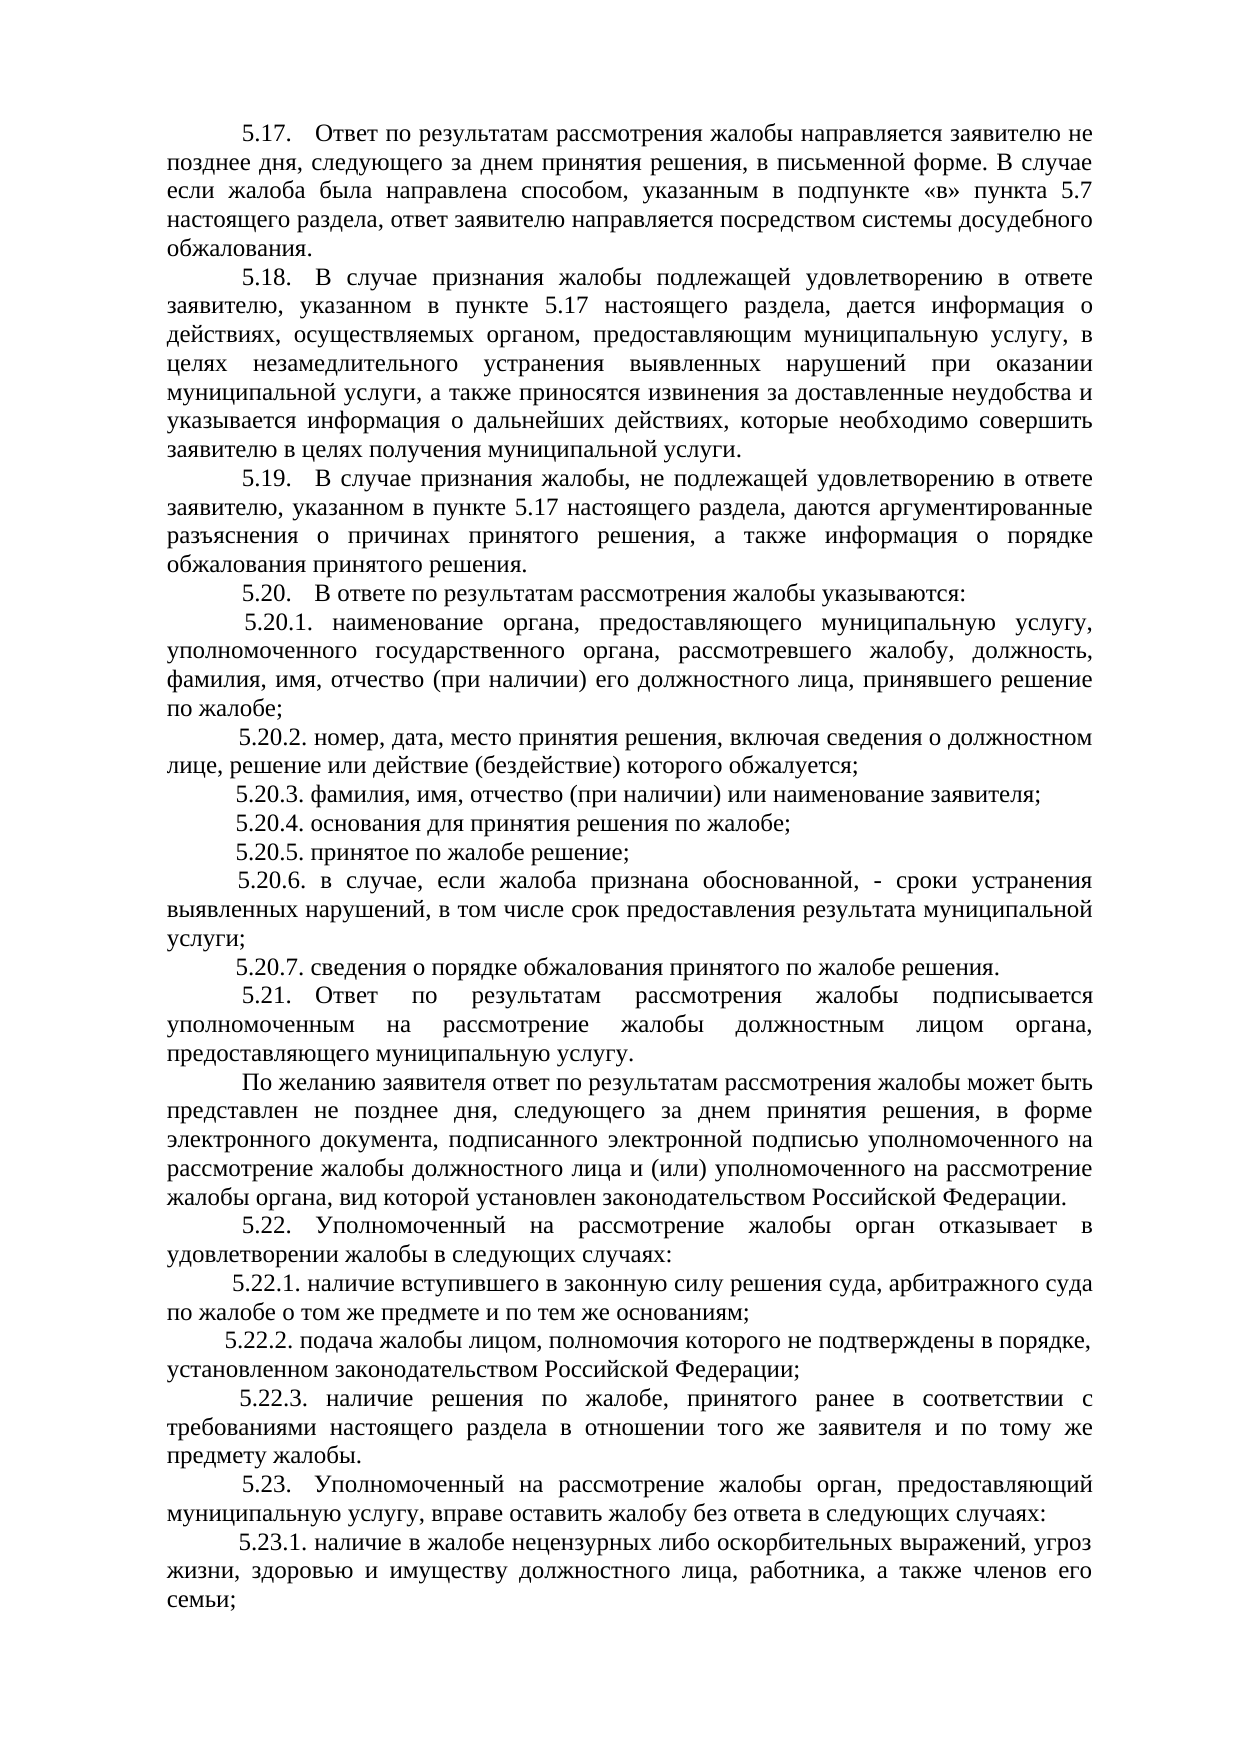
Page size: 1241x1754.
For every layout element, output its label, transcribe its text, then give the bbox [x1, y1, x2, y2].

list 5.20.2. номер, дата, место принятия решения, включая сведения о должностном лице, решение или действие (бездействие) которого обжалуется; [167, 722, 1094, 779]
list 5.22.1. наличие вступившего в законную силу решения суда, арбитражного суда по жалобе о том же предмете и по тем же основаниям; [167, 1268, 1094, 1326]
list 5.23.1. наличие в жалобе нецензурных либо оскорбительных выражений, угроз жизни, здоровью и имуществу должностного лица, работника, а также членов его семьи; [167, 1527, 1094, 1613]
list 5.20.3. фамилия, имя, отчество (при наличии) или наименование заявителя; [167, 779, 1094, 808]
list 5.20.5. принятое по жалобе решение; [167, 837, 1094, 866]
list Ответ по результатам рассмотрения жалобы подписывается уполномоченным на рассмотрение жалобы должностным лицом органа, предоставляющего муниципальную услугу. [167, 981, 1094, 1067]
list 5.20.6. в случае, если жалоба признана обоснованной, - сроки устранения выявленных нарушений, в том числе срок предоставления результата муниципальной услуги; [167, 866, 1094, 952]
list 5.20.7. сведения о порядке обжалования принятого по жалобе решения. [167, 952, 1094, 981]
list 5.20.4. основания для принятия решения по жалобе; [167, 808, 1094, 837]
list Ответ по результатам рассмотрения жалобы направляется заявителю не позднее дня, следующего за днем принятия решения, в письменной форме. В случае если жалоба была направлена способом, указанным в подпункте «в» пункта 5.7 настоящего раздела, ответ заявителю направляется посредством системы досудебного обжалования. [167, 118, 1094, 262]
list Уполномоченный на рассмотрение жалобы орган отказывает в удовлетворении жалобы в следующих случаях: [167, 1211, 1094, 1268]
list В случае признания жалобы подлежащей удовлетворению в ответе заявителю, указанном в пункте 5.17 настоящего раздела, дается информация о действиях, осуществляемых органом, предоставляющим муниципальную услугу, в целях незамедлительного устранения выявленных нарушений при оказании муниципальной услуги, а также приносятся извинения за доставленные неудобства и указывается информация о дальнейших действиях, которые необходимо совершить заявителю в целях получения муниципальной услуги. [167, 262, 1094, 463]
list В случае признания жалобы, не подлежащей удовлетворению в ответе заявителю, указанном в пункте 5.17 настоящего раздела, даются аргументированные разъяснения о причинах принятого решения, а также информация о порядке обжалования принятого решения. [167, 463, 1094, 578]
text По желанию заявителя ответ по результатам рассмотрения жалобы может быть представлен не позднее дня, следующего за днем принятия решения, в форме электронного документа, подписанного электронной подписью уполномоченного на рассмотрение жалобы должностного лица и (или) уполномоченного на рассмотрение жалобы органа, вид которой установлен законодательством Российской Федерации. [167, 1067, 1094, 1211]
list 5.22.2. подача жалобы лицом, полномочия которого не подтверждены в порядке, установленном законодательством Российской Федерации; [167, 1326, 1094, 1383]
list В ответе по результатам рассмотрения жалобы указываются: [167, 578, 1094, 607]
list Уполномоченный на рассмотрение жалобы орган, предоставляющий муниципальную услугу, вправе оставить жалобу без ответа в следующих случаях: [167, 1469, 1094, 1527]
list 5.20.1. наименование органа, предоставляющего муниципальную услугу, уполномоченного государственного органа, рассмотревшего жалобу, должность, фамилия, имя, отчество (при наличии) его должностного лица, принявшего решение по жалобе; [167, 607, 1094, 722]
list 5.22.3. наличие решения по жалобе, принятого ранее в соответствии с требованиями настоящего раздела в отношении того же заявителя и по тому же предмету жалобы. [167, 1383, 1094, 1469]
